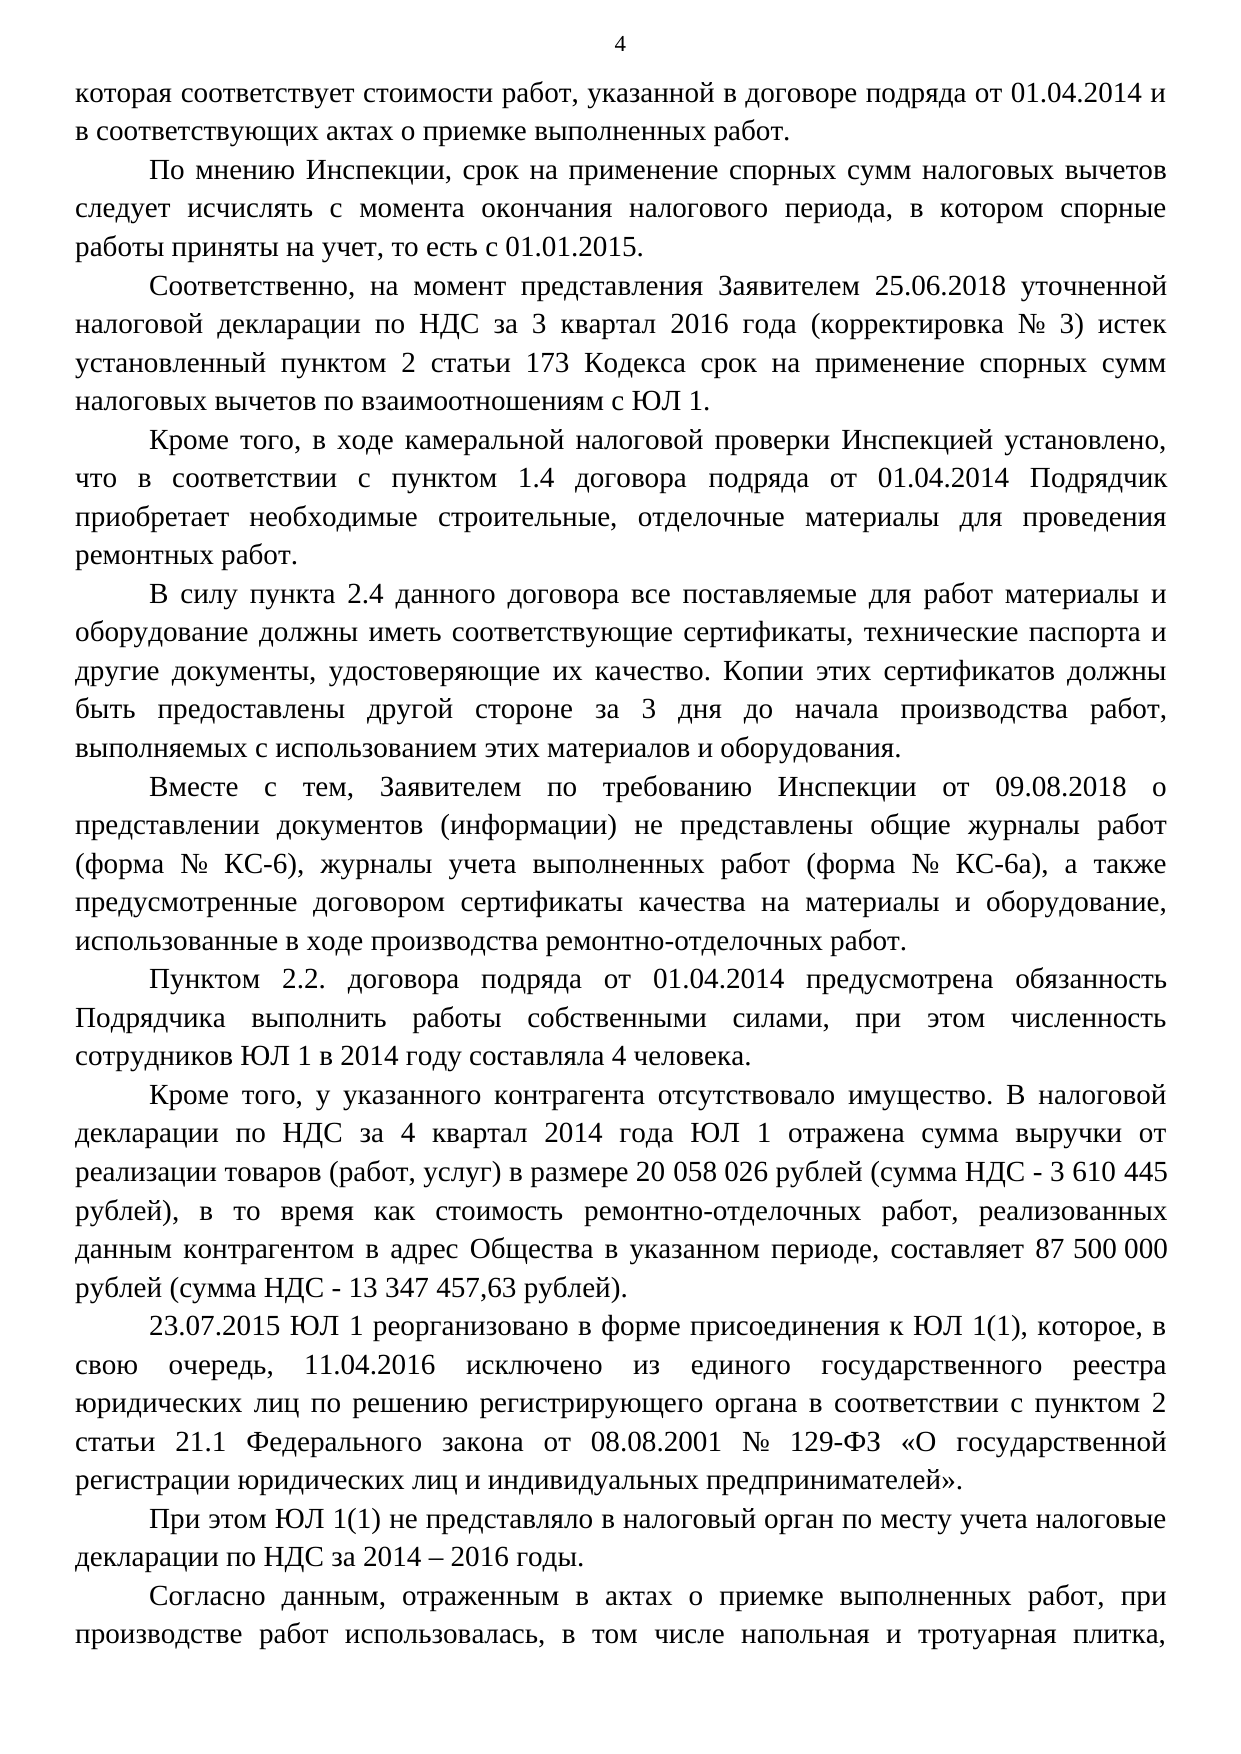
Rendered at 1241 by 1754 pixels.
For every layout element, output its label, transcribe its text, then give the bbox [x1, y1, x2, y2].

text 23.07.2015 ЮЛ 1 реорганизовано в форме присоединения к ЮЛ 1(1), которое, в свою очередь, 11.04.2016 исключено из единого государственного реестра юридических лиц по решению регистрирующего органа в соответствии с пунктом 2 статьи 21.1 Федерального закона от 08.08.2001 № 129-ФЗ «О государственной регистрации юридических лиц и индивидуальных предпринимателей». [75, 1308, 1168, 1496]
text По мнению Инспекции, срок на применение спорных сумм налоговых вычетов следует исчислять с момента окончания налогового периода, в котором спорные работы приняты на учет, то есть с 01.01.2015. [75, 152, 1168, 263]
text Вместе с тем, Заявителем по требованию Инспекции от 09.08.2018 о представлении документов (информации) не представлены общие журналы работ (форма № КС-6), журналы учета выполненных работ (форма № КС-6а), а также предусмотренные договором сертификаты качества на материалы и оборудование, использованные в ходе производства ремонтно-отделочных работ. [75, 769, 1168, 956]
text Кроме того, в ходе камеральной налоговой проверки Инспекцией установлено, что в соответствии с пунктом 1.4 договора подряда от 01.04.2014 Подрядчик приобретает необходимые строительные, отделочные материалы для проведения ремонтных работ. [75, 422, 1168, 571]
text При этом ЮЛ 1(1) не представляло в налоговый орган по месту учета налоговые декларации по НДС за 2014 – 2016 годы. [75, 1501, 1168, 1573]
text В силу пункта 2.4 данного договора все поставляемые для работ материалы и оборудование должны иметь соответствующие сертификаты, технические паспорта и другие документы, удостоверяющие их качество. Копии этих сертификатов должны быть предоставлены другой стороне за 3 дня до начала производства работ, выполняемых с использованием этих материалов и оборудования. [75, 576, 1168, 764]
text Кроме того, у указанного контрагента отсутствовало имущество. В налоговой декларации по НДС за 4 квартал 2014 года ЮЛ 1 отражена сумма выручки от реализации товаров (работ, услуг) в размере 20 058 026 рублей (сумма НДС - 3 610 445 рублей), в то время как стоимость ремонтно-отделочных работ, реализованных данным контрагентом в адрес Общества в указанном периоде, составляет 87 500 000 рублей (сумма НДС - 13 347 457,63 рублей). [75, 1077, 1168, 1303]
text Согласно данным, отраженным в актах о приемке выполненных работ, при производстве работ использовалась, в том числе напольная и тротуарная плитка, [75, 1578, 1168, 1650]
text Соответственно, на момент представления Заявителем 25.06.2018 уточненной налоговой декларации по НДС за 3 квартал 2016 года (корректировка № 3) истек установленный пунктом 2 статьи 173 Кодекса срок на применение спорных сумм налоговых вычетов по взаимоотношениям с ЮЛ 1. [75, 268, 1168, 417]
text Пунктом 2.2. договора подряда от 01.04.2014 предусмотрена обязанность Подрядчика выполнить работы собственными силами, при этом численность сотрудников ЮЛ 1 в 2014 году составляла 4 человека. [75, 961, 1168, 1072]
text которая соответствует стоимости работ, указанной в договоре подряда от 01.04.2014 и в соответствующих актах о приемке выполненных работ. [75, 75, 1168, 147]
